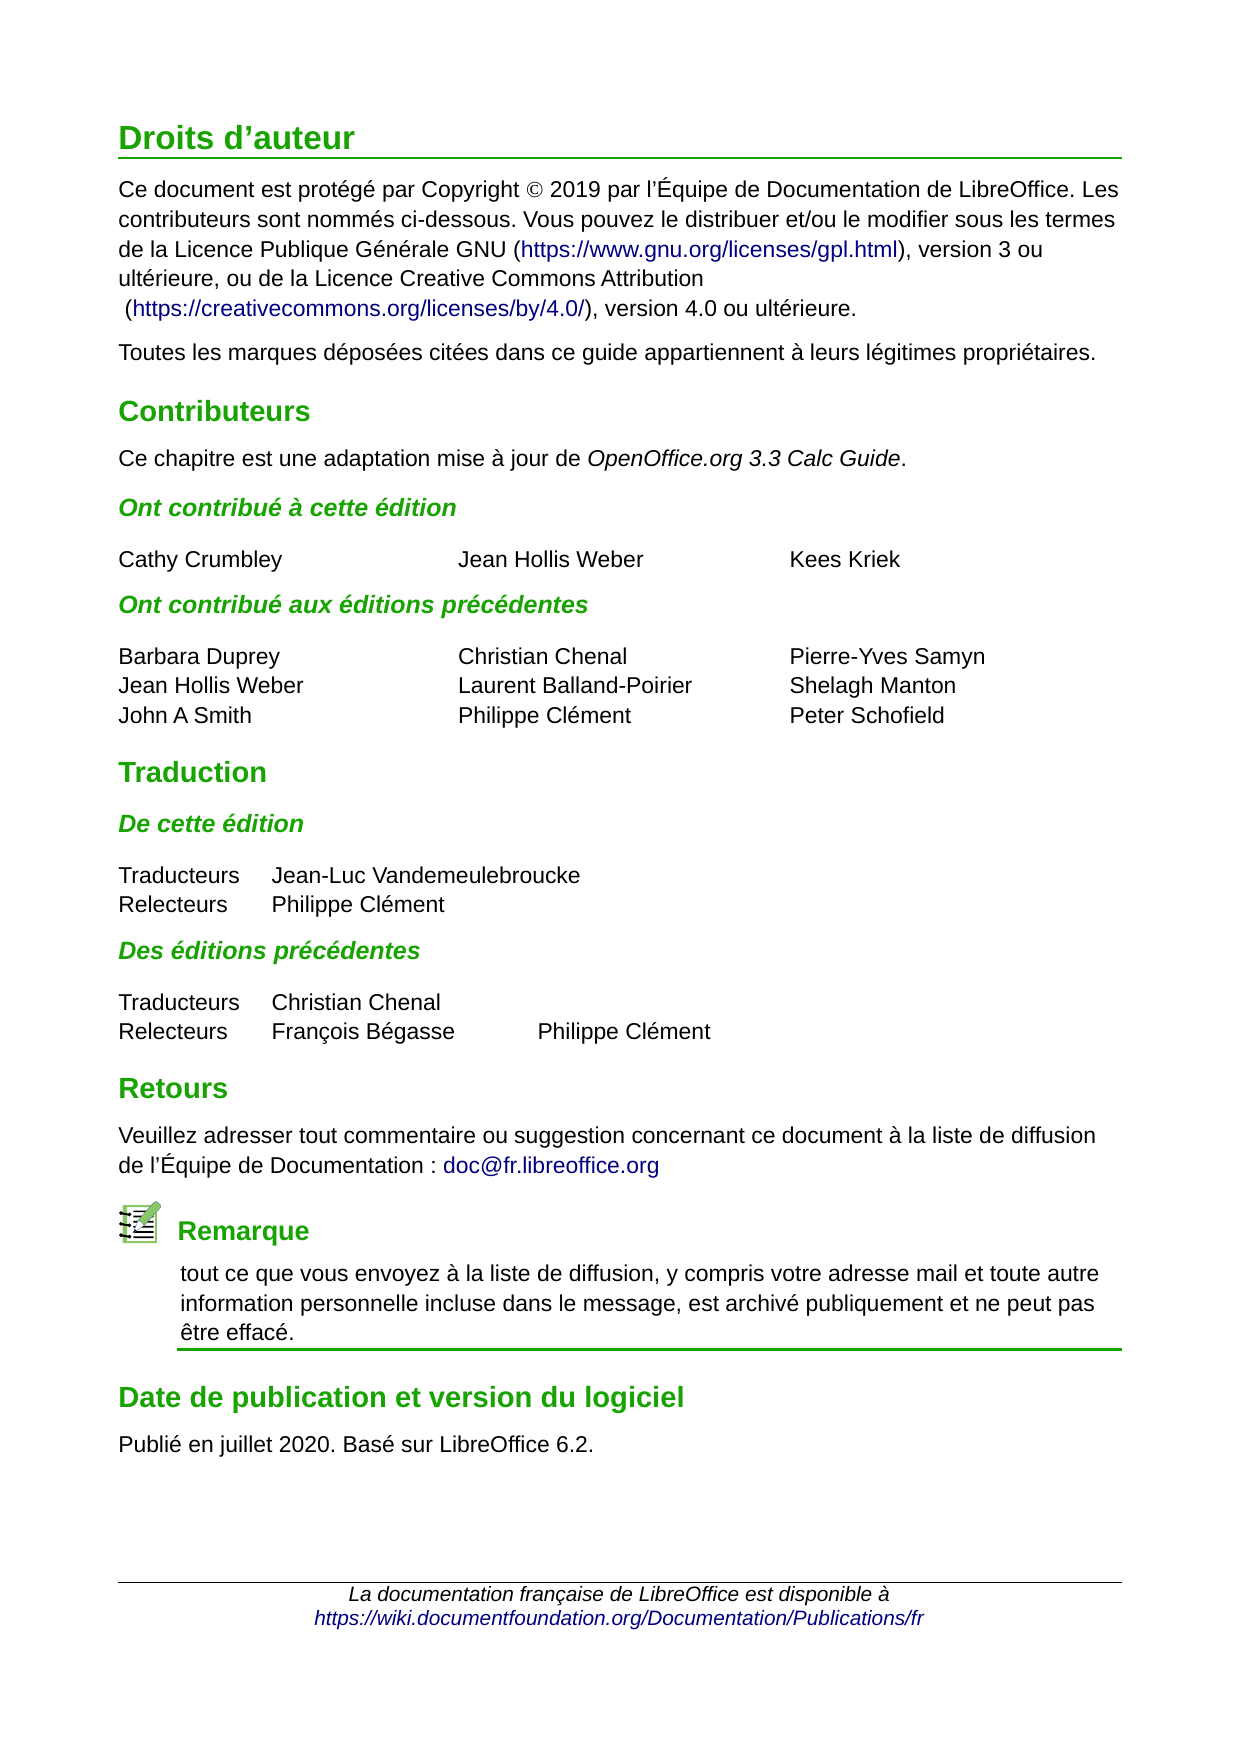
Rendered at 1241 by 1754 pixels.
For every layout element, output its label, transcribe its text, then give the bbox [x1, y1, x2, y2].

text Toutes les marques déposées citées dans ce guide appartiennent à leurs légitimes propriétaires. [118, 335, 1122, 365]
table_cell François Bégasse [271, 1015, 537, 1045]
text Ce chapitre est une adaptation mise à jour de OpenOffice.org 3.3 Calc Guide. [118, 442, 1122, 472]
table_cell [602, 888, 862, 918]
table_header Christian Chenal [458, 640, 789, 669]
table_cell [862, 888, 1122, 918]
table_cell John A Smith [118, 699, 458, 728]
table_cell Shelagh Manton [789, 669, 1122, 699]
text Contributeurs [118, 394, 1122, 428]
table_cell Peter Schofield [789, 699, 1122, 728]
text De cette édition [118, 809, 1122, 838]
table_cell Relecteurs [118, 888, 271, 918]
text Des éditions précédentes [118, 936, 1122, 965]
text Ont contribué à cette édition [118, 492, 1122, 522]
table_header [602, 859, 862, 888]
table_header Traducteurs [118, 859, 271, 888]
table_cell Philippe Clément [271, 888, 602, 918]
list Remarque [118, 1200, 1122, 1247]
table_header [537, 986, 803, 1015]
table_header [862, 859, 1122, 888]
table_header Barbara Duprey [118, 640, 458, 669]
text Ce document est protégé par Copyright © 2019 par l’Équipe de Documentation de LibreOffice. Les contributeurs sont nommés ci-dessous. Vous pouvez le distribuer et/ou le modifier sous les termes de la Licence Publique Générale GNU (https://www.gnu.org/licenses/gpl.html), version 3 ou ultérieure, ou de la Licence Creative Commons Attribution (https://creativecommons.org/licenses/by/4.0/), version 4.0 ou ultérieure. [118, 173, 1122, 321]
table_cell Jean Hollis Weber [118, 669, 458, 699]
table_cell Laurent Balland-Poirier [458, 669, 789, 699]
table_header Jean Hollis Weber [458, 543, 789, 572]
table_header [803, 986, 1122, 1015]
table_header Jean-Luc Vandemeulebroucke [271, 859, 602, 888]
table_cell [803, 1015, 1122, 1045]
table_cell Philippe Clément [537, 1015, 803, 1045]
table_header Traducteurs [118, 986, 271, 1015]
table_cell Relecteurs [118, 1015, 271, 1045]
text Traduction [118, 754, 1122, 788]
text Droits d’auteur [118, 118, 1122, 157]
table_header Cathy Crumbley [118, 543, 458, 572]
table_cell Philippe Clément [458, 699, 789, 728]
text Retours [118, 1071, 1122, 1104]
text Publié en juillet 2020. Basé sur LibreOffice 6.2. [118, 1428, 1122, 1457]
text Veuillez adresser tout commentaire ou suggestion concernant ce document à la liste de diffusion de l’Équipe de Documentation : doc@fr.libreoffice.org [118, 1119, 1122, 1178]
table_header Kees Kriek [789, 543, 1122, 572]
text Ont contribué aux éditions précédentes [118, 589, 1122, 619]
table_header Pierre-Yves Samyn [789, 640, 1122, 669]
text tout ce que vous envoyez à la liste de diffusion, y compris votre adresse mail et toute autre information personnelle incluse dans le message, est archivé publiquement et ne peut pas être effacé. [177, 1254, 1122, 1348]
text Date de publication et version du logiciel [118, 1380, 1122, 1413]
table_header Christian Chenal [271, 986, 537, 1015]
